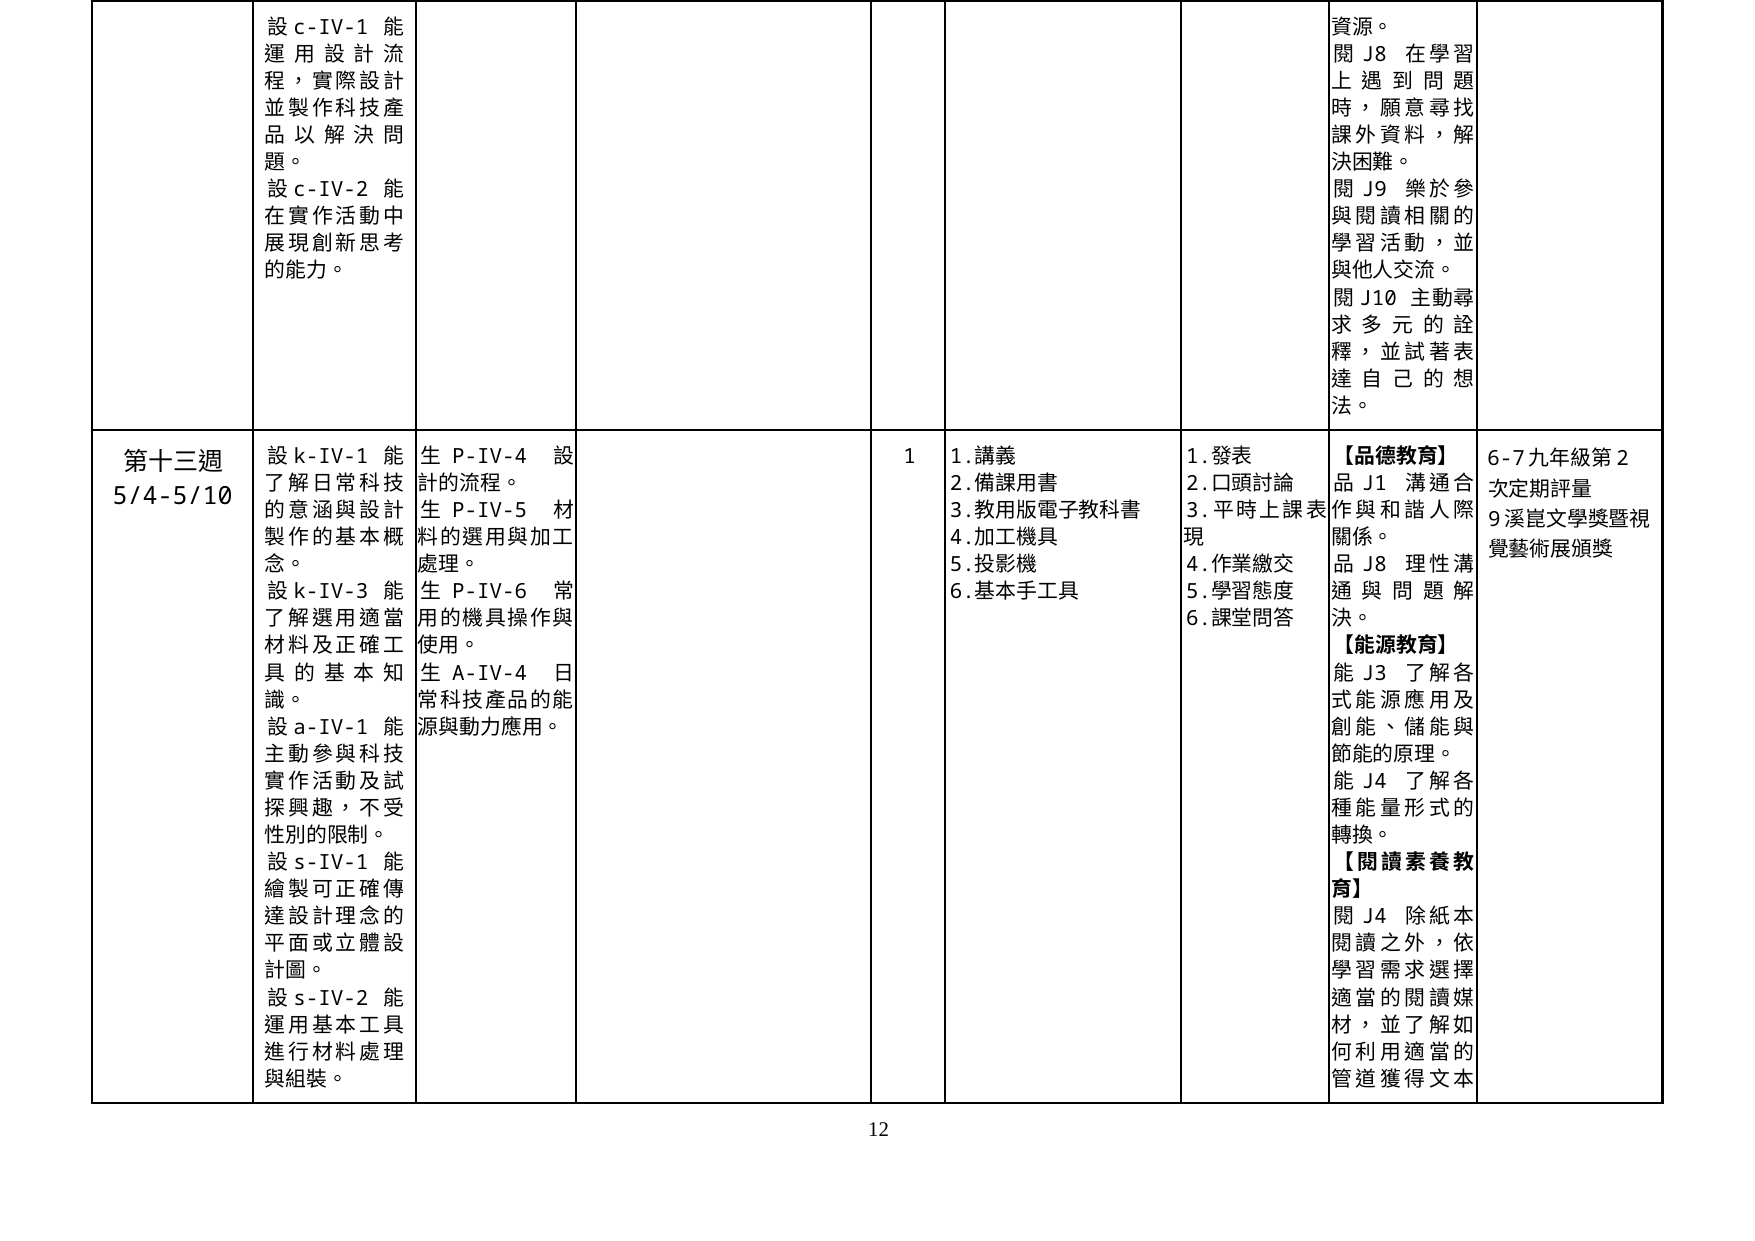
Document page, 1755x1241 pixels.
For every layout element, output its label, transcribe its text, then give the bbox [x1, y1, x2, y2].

table_cell 第十三週5/4-5/10 [93, 431, 252, 1102]
table_cell 生P-IV-4 設計的流程。 生P-IV-5 材料的選用與加工處理。 生P-IV-6 常用的機具操作與使用。 生A-IV-4 日常科技產品的能源與動力應用。 [417, 431, 575, 1102]
table_cell [1478, 2, 1661, 429]
table_cell 1.講義 2.備課用書 3.教用版電子教科書 4.加工機具 5.投影機 6.基本手工具 [946, 431, 1180, 1102]
table_cell 資源。 閱J8 在學習上遇到問題時，願意尋找課外資料，解決困難。 閱J9 樂於參與閱讀相關的學習活動，並與他人交流。 閱J10 主動尋求多元的詮釋，並試著表達自己的想法。 [1330, 2, 1476, 429]
table_cell [417, 2, 575, 429]
table_cell [577, 2, 870, 429]
table_cell 【品德教育】 品J1 溝通合作與和諧人際關係。 品J8 理性溝通與問題解決。 【能源教育】 能J3 了解各式能源應用及創能、儲能與節能的原理。 能J4 了解各種能量形式的轉換。 【閱讀素養教育】 閱J4 除紙本閱讀之外，依學習需求選擇適當的閱讀媒材，並了解如何利用適當的管道獲得文本 [1330, 431, 1476, 1102]
table_cell 設c-IV-1 能運用設計流程，實際設計並製作科技產品以解決問題。 設c-IV-2 能在實作活動中展現創新思考的能力。 [254, 2, 415, 429]
table_cell [577, 431, 870, 1102]
table_cell 6-7九年級第2次定期評量 9溪崑文學獎暨視覺藝術展頒獎 [1478, 431, 1661, 1102]
table_cell [1182, 2, 1328, 429]
table_cell [93, 2, 252, 429]
table_cell 1 [872, 431, 944, 1102]
table_cell 1.發表 2.口頭討論 3.平時上課表現 4.作業繳交 5.學習態度 6.課堂問答 [1182, 431, 1328, 1102]
table_cell [946, 2, 1180, 429]
table_cell 設k-IV-1 能了解日常科技的意涵與設計製作的基本概念。 設k-IV-3 能了解選用適當材料及正確工具的基本知識。 設a-IV-1 能主動參與科技實作活動及試探興趣，不受性別的限制。 設s-IV-1 能繪製可正確傳達設計理念的平面或立體設計圖。 設s-IV-2 能運用基本工具進行材料處理與組裝。 [254, 431, 415, 1102]
table_cell [872, 2, 944, 429]
